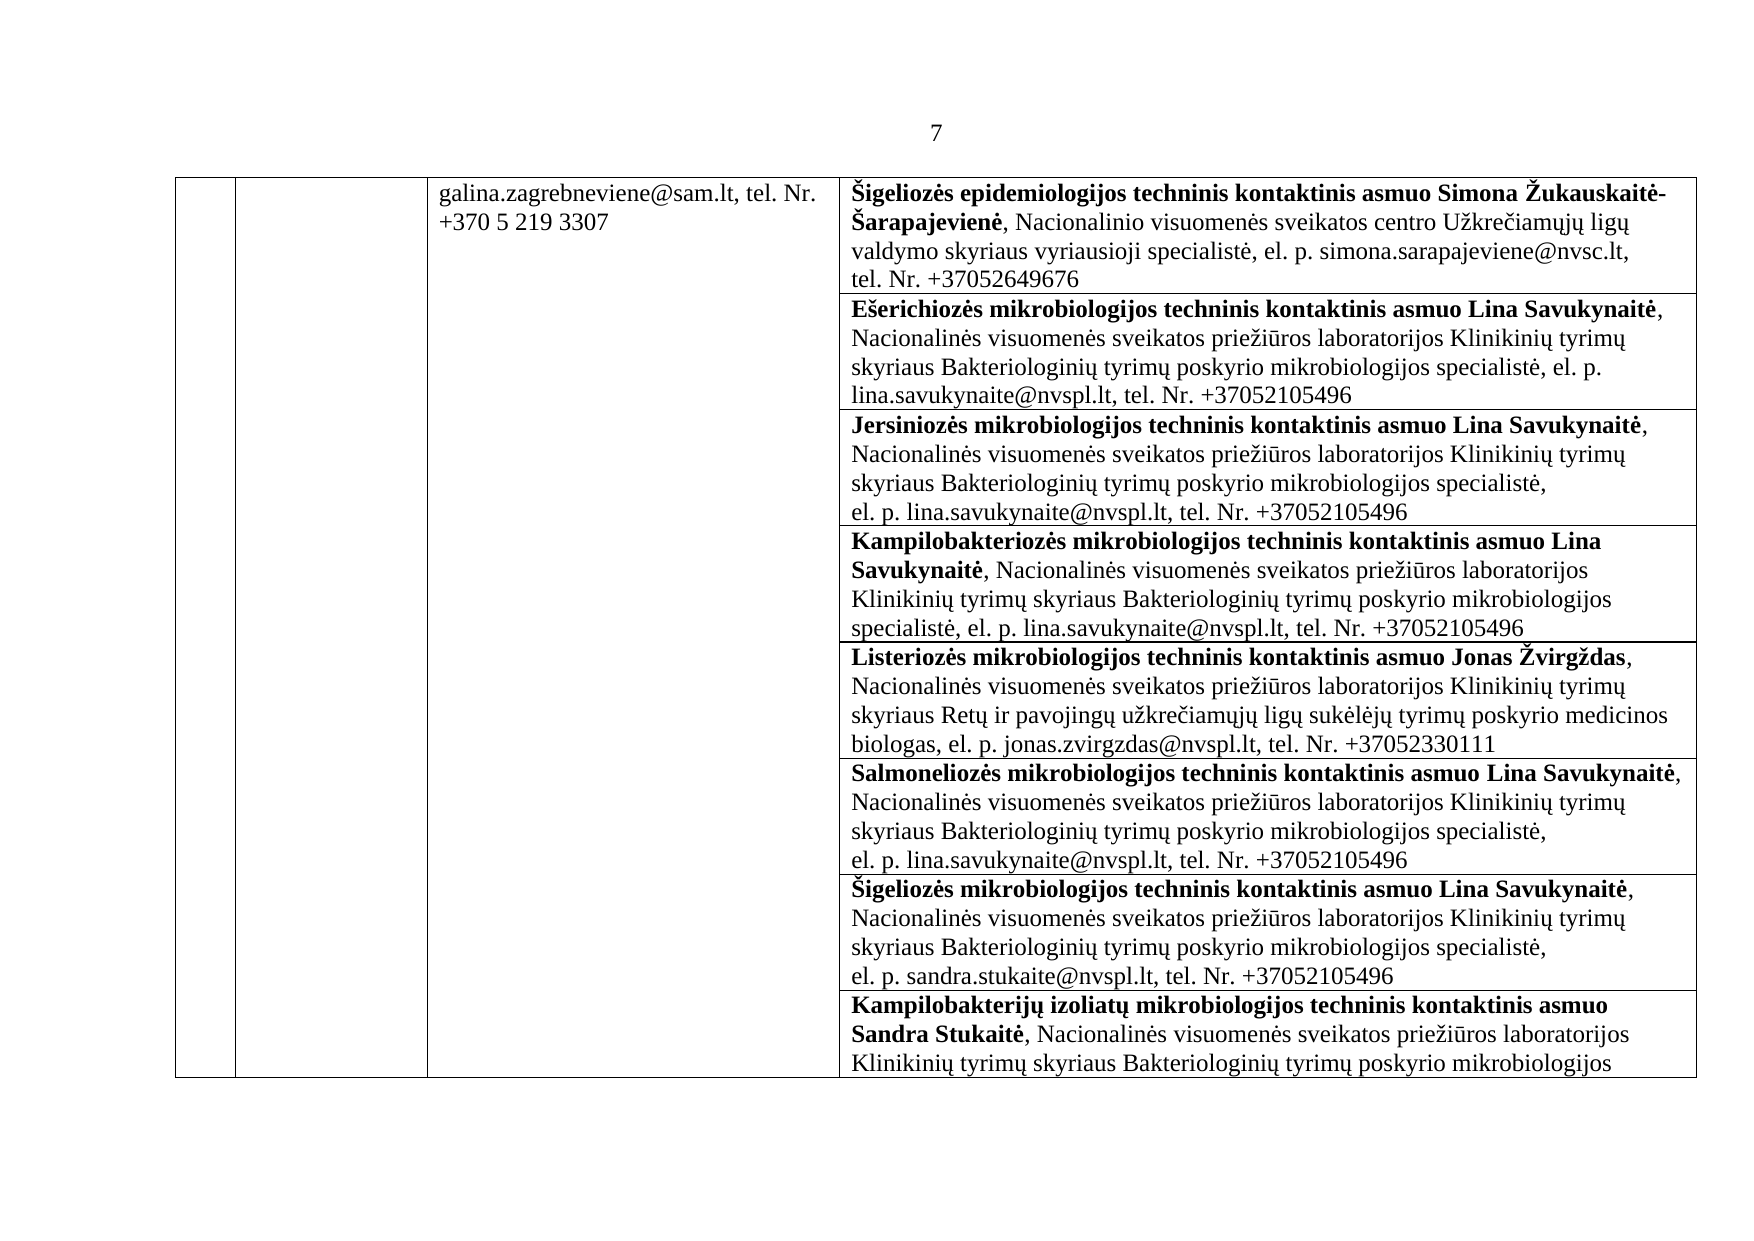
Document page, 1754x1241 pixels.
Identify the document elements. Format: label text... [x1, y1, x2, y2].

table_cell [176, 178, 235, 1077]
table_cell Kampilobakteriozės mikrobiologijos techninis kontaktinis asmuo Lina Savukynaitė, Nacionalinės visuomenės sveikatos priežiūros laboratorijos Klinikinių tyrimų skyriaus Bakteriologinių tyrimų poskyrio mikrobiologijos specialistė, el. p. lina.savukynaite@nvspl.lt, tel. Nr. +37052105496 [840, 526, 1696, 641]
table_cell Listeriozės mikrobiologijos techninis kontaktinis asmuo Jonas Žvirgždas, Nacionalinės visuomenės sveikatos priežiūros laboratorijos Klinikinių tyrimų skyriaus Retų ir pavojingų užkrečiamųjų ligų sukėlėjų tyrimų poskyrio medicinos biologas, el. p. jonas.zvirgzdas@nvspl.lt, tel. Nr. +37052330111 [840, 643, 1696, 757]
table_cell Kampilobakterijų izoliatų mikrobiologijos techninis kontaktinis asmuo Sandra Stukaitė, Nacionalinės visuomenės sveikatos priežiūros laboratorijos Klinikinių tyrimų skyriaus Bakteriologinių tyrimų poskyrio mikrobiologijos [840, 991, 1696, 1077]
table_cell Ešerichiozės mikrobiologijos techninis kontaktinis asmuo Lina Savukynaitė, Nacionalinės visuomenės sveikatos priežiūros laboratorijos Klinikinių tyrimų skyriaus Bakteriologinių tyrimų poskyrio mikrobiologijos specialistė, el. p. lina.savukynaite@nvspl.lt, tel. Nr. +37052105496 [840, 294, 1696, 409]
table_cell Šigeliozės mikrobiologijos techninis kontaktinis asmuo Lina Savukynaitė, Nacionalinės visuomenės sveikatos priežiūros laboratorijos Klinikinių tyrimų skyriaus Bakteriologinių tyrimų poskyrio mikrobiologijos specialistė, el. p. sandra.stukaite@nvspl.lt, tel. Nr. +37052105496 [840, 875, 1696, 989]
table_cell Šigeliozės epidemiologijos techninis kontaktinis asmuo Simona Žukauskaitė-Šarapajevienė, Nacionalinio visuomenės sveikatos centro Užkrečiamųjų ligų valdymo skyriaus vyriausioji specialistė, el. p. simona.sarapajeviene@nvsc.lt, tel. Nr. +37052649676 [840, 178, 1696, 293]
table_cell Jersiniozės mikrobiologijos techninis kontaktinis asmuo Lina Savukynaitė, Nacionalinės visuomenės sveikatos priežiūros laboratorijos Klinikinių tyrimų skyriaus Bakteriologinių tyrimų poskyrio mikrobiologijos specialistė, el. p. lina.savukynaite@nvspl.lt, tel. Nr. +37052105496 [840, 410, 1696, 525]
table_cell [236, 178, 427, 1077]
table_cell Salmoneliozės mikrobiologijos techninis kontaktinis asmuo Lina Savukynaitė, Nacionalinės visuomenės sveikatos priežiūros laboratorijos Klinikinių tyrimų skyriaus Bakteriologinių tyrimų poskyrio mikrobiologijos specialistė, el. p. lina.savukynaite@nvspl.lt, tel. Nr. +37052105496 [840, 759, 1696, 873]
table_cell galina.zagrebneviene@sam.lt, tel. Nr. +370 5 219 3307 [428, 178, 839, 1077]
